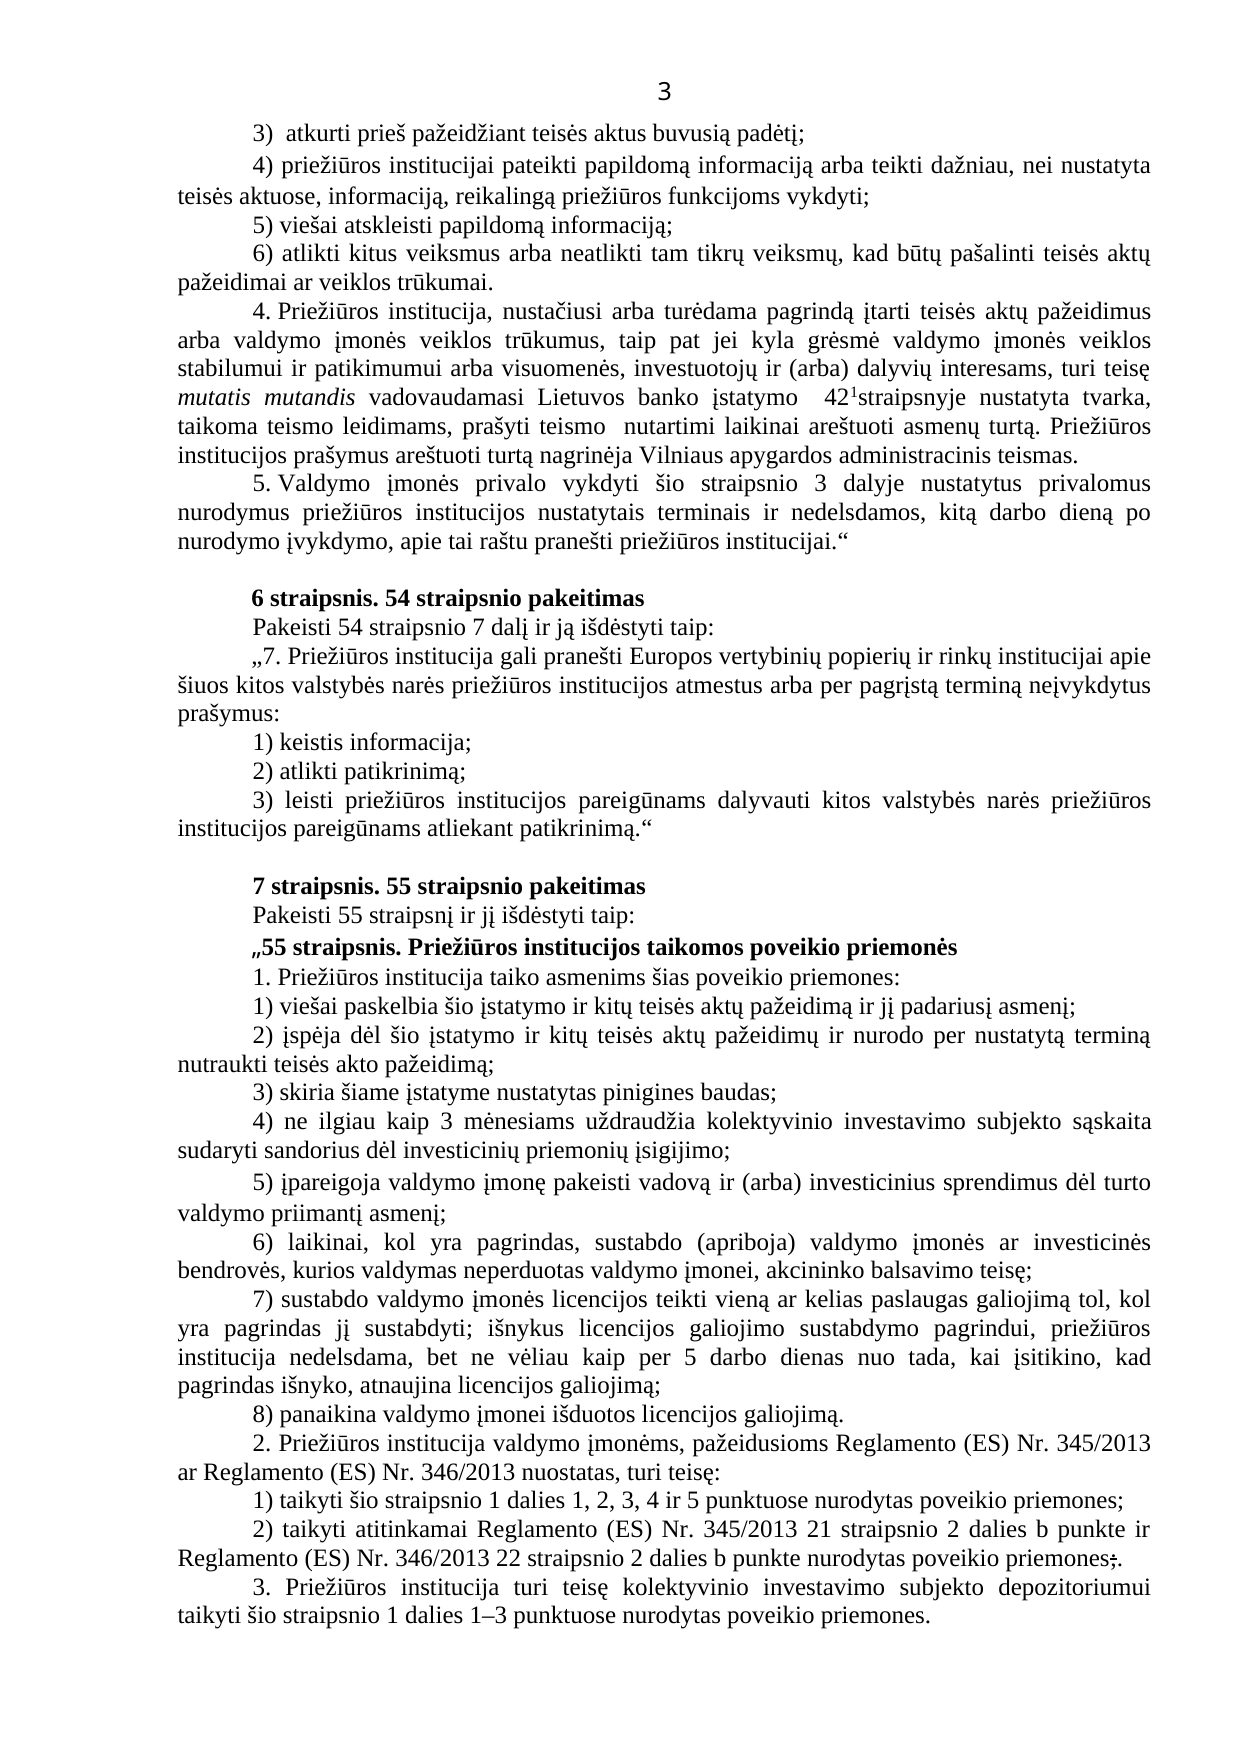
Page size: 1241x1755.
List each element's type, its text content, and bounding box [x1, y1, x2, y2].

text 4. Priežiūros institucija, nustačiusi arba turėdama pagrindą įtarti teisės aktų pažeidimus arba valdymo įmonės veiklos trūkumus, taip pat jei kyla grėsmė valdymo įmonės veiklos stabilumui ir patikimumui arba visuomenės, investuotojų ir (arba) dalyvių interesams, turi teisę mutatis mutandis vadovaudamasi Lietuvos banko įstatymo 421straipsnyje nustatyta tvarka, taikoma teismo leidimams, prašyti teismo nutartimi laikinai areštuoti asmenų turtą. Priežiūros institucijos prašymus areštuoti turtą nagrinėja Vilniaus apygardos administracinis teismas. [177, 296, 1152, 468]
text 5) įpareigoja valdymo įmonę pakeisti vadovą ir (arba) investicinius sprendimus dėl turto valdymo priimantį asmenį; [177, 1164, 1152, 1227]
text 3. Priežiūros institucija turi teisę kolektyvinio investavimo subjekto depozitoriumui taikyti šio straipsnio 1 dalies 1–3 punktuose nurodytas poveikio priemones. [177, 1572, 1152, 1629]
text 4) priežiūros institucijai pateikti papildomą informaciją arba teikti dažniau, nei nustatyta teisės aktuose, informaciją, reikalingą priežiūros funkcijoms vykdyti; [177, 147, 1152, 210]
text 6 straipsnis. 54 straipsnio pakeitimas [251, 583, 1152, 612]
text 3) atkurti prieš pažeidžiant teisės aktus buvusią padėtį; [177, 118, 1152, 147]
text 3) skiria šiame įstatyme nustatytas pinigines baudas; [177, 1077, 1152, 1106]
text 7 straipsnis. 55 straipsnio pakeitimas [177, 871, 1152, 900]
text 3) leisti priežiūros institucijos pareigūnams dalyvauti kitos valstybės narės priežiūros institucijos pareigūnams atliekant patikrinimą.“ [177, 785, 1152, 842]
text 2) įspėja dėl šio įstatymo ir kitų teisės aktų pažeidimų ir nurodo per nustatytą terminą nutraukti teisės akto pažeidimą; [177, 1020, 1152, 1077]
text Pakeisti 54 straipsnio 7 dalį ir ją išdėstyti taip: [177, 612, 1152, 641]
text 4) ne ilgiau kaip 3 mėnesiams uždraudžia kolektyvinio investavimo subjekto sąskaita sudaryti sandorius dėl investicinių priemonių įsigijimo; [177, 1106, 1152, 1164]
text 5) viešai atskleisti papildomą informaciją; [177, 210, 1152, 238]
text 1. Priežiūros institucija taiko asmenims šias poveikio priemones: [177, 962, 1152, 991]
text 7) sustabdo valdymo įmonės licencijos teikti vieną ar kelias paslaugas galiojimą tol, kol yra pagrindas jį sustabdyti; išnykus licencijos galiojimo sustabdymo pagrindui, priežiūros institucija nedelsdama, bet ne vėliau kaip per 5 darbo dienas nuo tada, kai įsitikino, kad pagrindas išnyko, atnaujina licencijos galiojimą; [177, 1284, 1152, 1399]
text 2. Priežiūros institucija valdymo įmonėms, pažeidusioms Reglamento (ES) Nr. 345/2013 ar Reglamento (ES) Nr. 346/2013 nuostatas, turi teisę: [177, 1428, 1152, 1485]
text 5. Valdymo įmonės privalo vykdyti šio straipsnio 3 dalyje nustatytus privalomus nurodymus priežiūros institucijos nustatytais terminais ir nedelsdamos, kitą darbo dieną po nurodymo įvykdymo, apie tai raštu pranešti priežiūros institucijai.“ [177, 468, 1152, 555]
text „7. Priežiūros institucija gali pranešti Europos vertybinių popierių ir rinkų institucijai apie šiuos kitos valstybės narės priežiūros institucijos atmestus arba per pagrįstą terminą neįvykdytus prašymus: [177, 641, 1152, 727]
text 1) taikyti šio straipsnio 1 dalies 1, 2, 3, 4 ir 5 punktuose nurodytas poveikio priemones; [177, 1485, 1152, 1514]
text Pakeisti 55 straipsnį ir jį išdėstyti taip: [177, 900, 1152, 928]
text 8) panaikina valdymo įmonei išduotos licencijos galiojimą. [177, 1399, 1152, 1428]
text 2) atlikti patikrinimą; [177, 756, 1152, 785]
text „55 straipsnis. Priežiūros institucijos taikomos poveikio priemonės [251, 928, 1152, 962]
text 1) viešai paskelbia šio įstatymo ir kitų teisės aktų pažeidimą ir jį padariusį asmenį; [177, 991, 1152, 1020]
text 6) atlikti kitus veiksmus arba neatlikti tam tikrų veiksmų, kad būtų pašalinti teisės aktų pažeidimai ar veiklos trūkumai. [177, 238, 1152, 296]
text 6) laikinai, kol yra pagrindas, sustabdo (apriboja) valdymo įmonės ar investicinės bendrovės, kurios valdymas neperduotas valdymo įmonei, akcininko balsavimo teisę; [177, 1227, 1152, 1284]
text 2) taikyti atitinkamai Reglamento (ES) Nr. 345/2013 21 straipsnio 2 dalies b punkte ir Reglamento (ES) Nr. 346/2013 22 straipsnio 2 dalies b punkte nurodytas poveikio priemones;. [177, 1514, 1152, 1572]
text 1) keistis informacija; [177, 727, 1152, 756]
